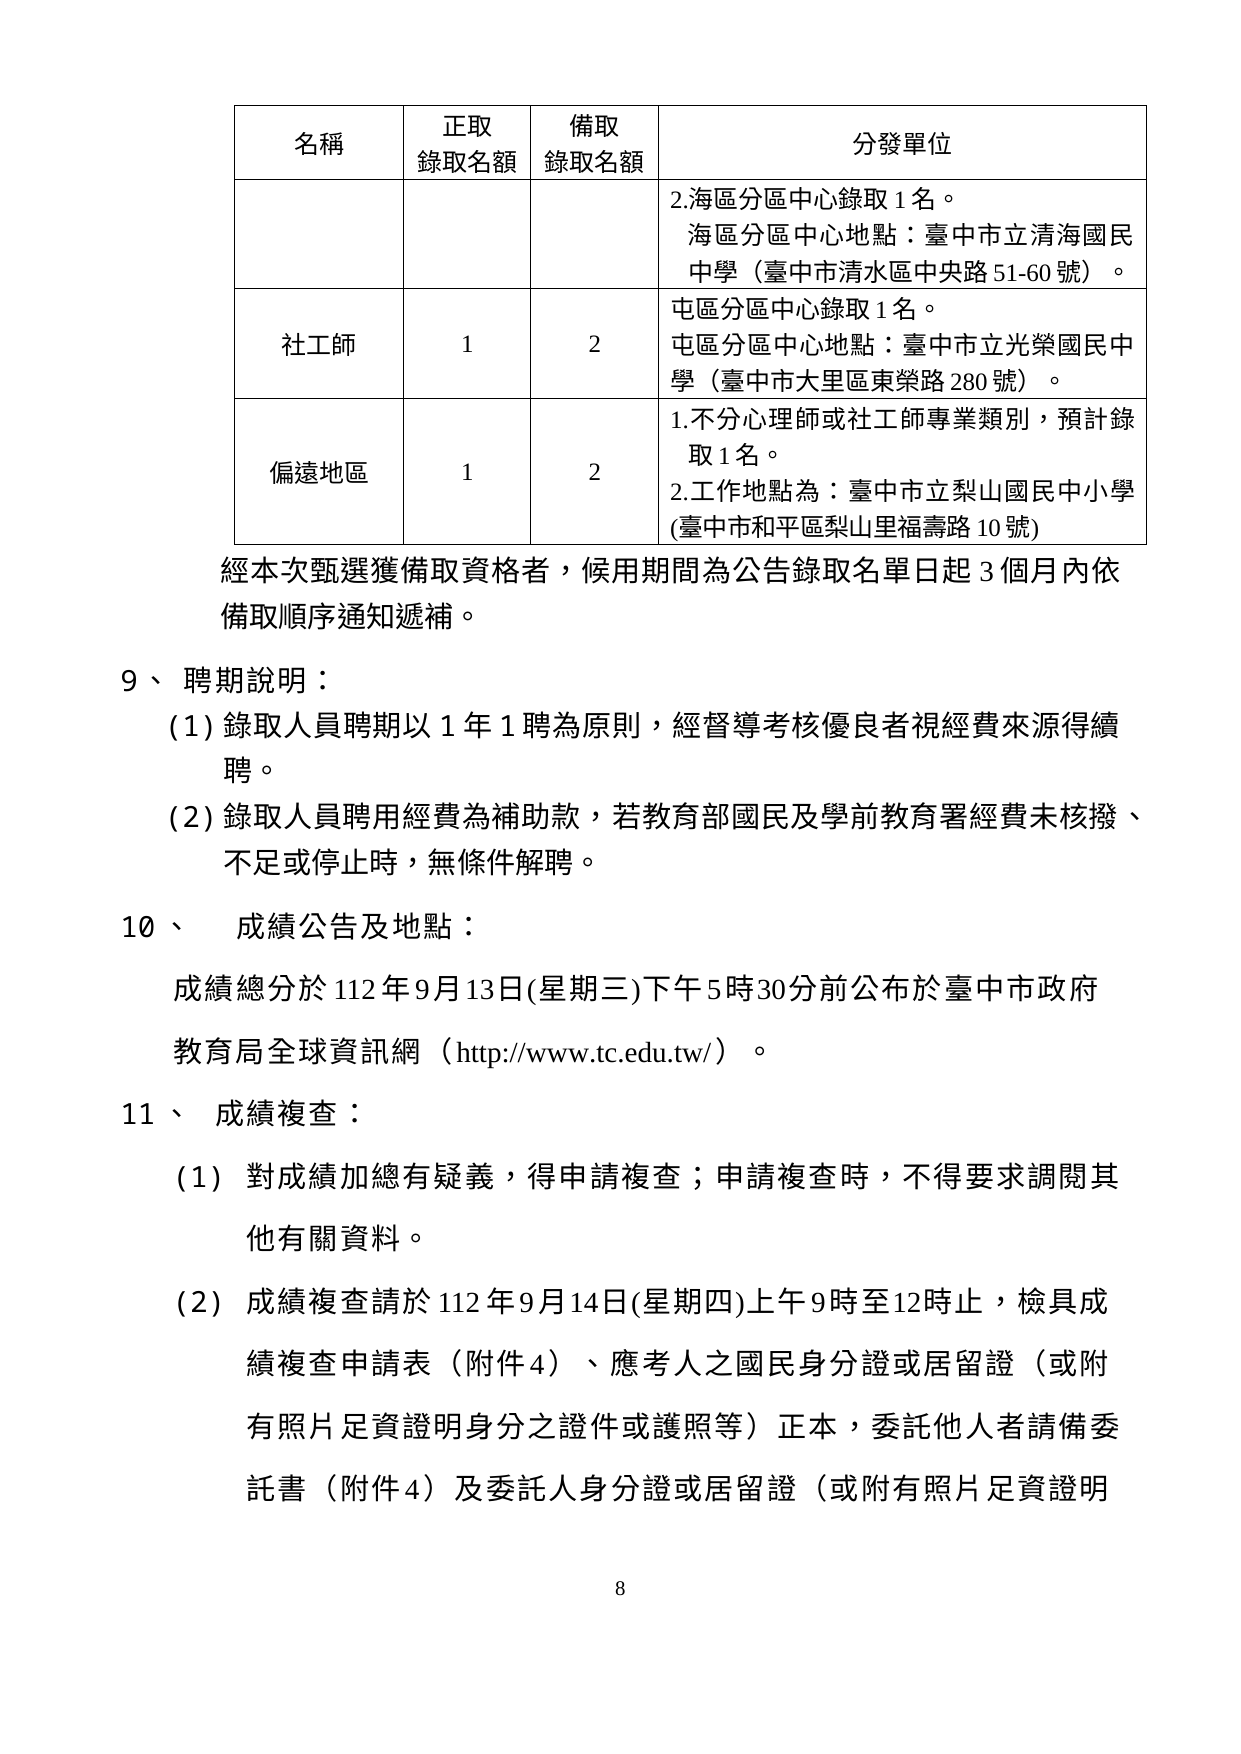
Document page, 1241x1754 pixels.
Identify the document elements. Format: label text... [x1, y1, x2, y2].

list 成績複查請於112年9月14日(星期四)上午9時至12時止，檢具成績複查申請表（附件4）、應考人之國民身分證或居留證（或附有照片足資證明身分之證件或護照等）正本，委託他人者請備委託書（附件4）及委託人身分證或居留證（或附有照片足資證明 [170, 1258, 1120, 1508]
table_cell 社工師 [235, 289, 403, 398]
table_header 分發單位 [659, 106, 1146, 178]
list 錄取人員聘用經費為補助款，若教育部國民及學前教育署經費未核撥、不足或停止時，無條件解聘。 [164, 791, 1120, 883]
table_cell 1.不分心理師或社工師專業類別，預計錄取1名。 2.工作地點為：臺中市立梨山國民中小學(臺中市和平區梨山里福壽路10號) [659, 399, 1146, 544]
table_cell 1 [404, 289, 530, 398]
table_cell 屯區分區中心錄取1名。 屯區分區中心地點：臺中市立光榮國民中學（臺中市大里區東榮路280號）。 [659, 289, 1146, 398]
list 成績公告及地點： [120, 883, 1120, 945]
table_cell 偏遠地區 [235, 399, 403, 544]
text 成績總分於112年9月13日(星期三)下午5時30分前公布於臺中市政府教育局全球資訊網（http://www.tc.edu.tw/）。 [170, 945, 1120, 1070]
table_header 備取 錄取名額 [531, 106, 658, 178]
text 經本次甄選獲備取資格者，候用期間為公告錄取名單日起3個月內依備取順序通知遞補。 [220, 545, 1120, 637]
list 對成績加總有疑義，得申請複查；申請複查時，不得要求調閱其他有關資料。 [170, 1133, 1120, 1258]
table_cell [404, 180, 530, 288]
list 聘期說明： [120, 637, 1120, 699]
list 錄取人員聘期以1年1聘為原則，經督導考核優良者視經費來源得續聘。 [164, 699, 1120, 791]
table_header 名稱 [235, 106, 403, 178]
table_cell 2 [531, 289, 658, 398]
list 成績複查： [120, 1070, 1120, 1133]
table_cell [531, 180, 658, 288]
table_cell 2 [531, 399, 658, 544]
table_cell 2.海區分區中心錄取1名。 海區分區中心地點：臺中市立清海國民中學（臺中市清水區中央路51-60號）。 [659, 180, 1146, 288]
table_cell [235, 180, 403, 288]
table_cell 1 [404, 399, 530, 544]
table_header 正取 錄取名額 [404, 106, 530, 178]
